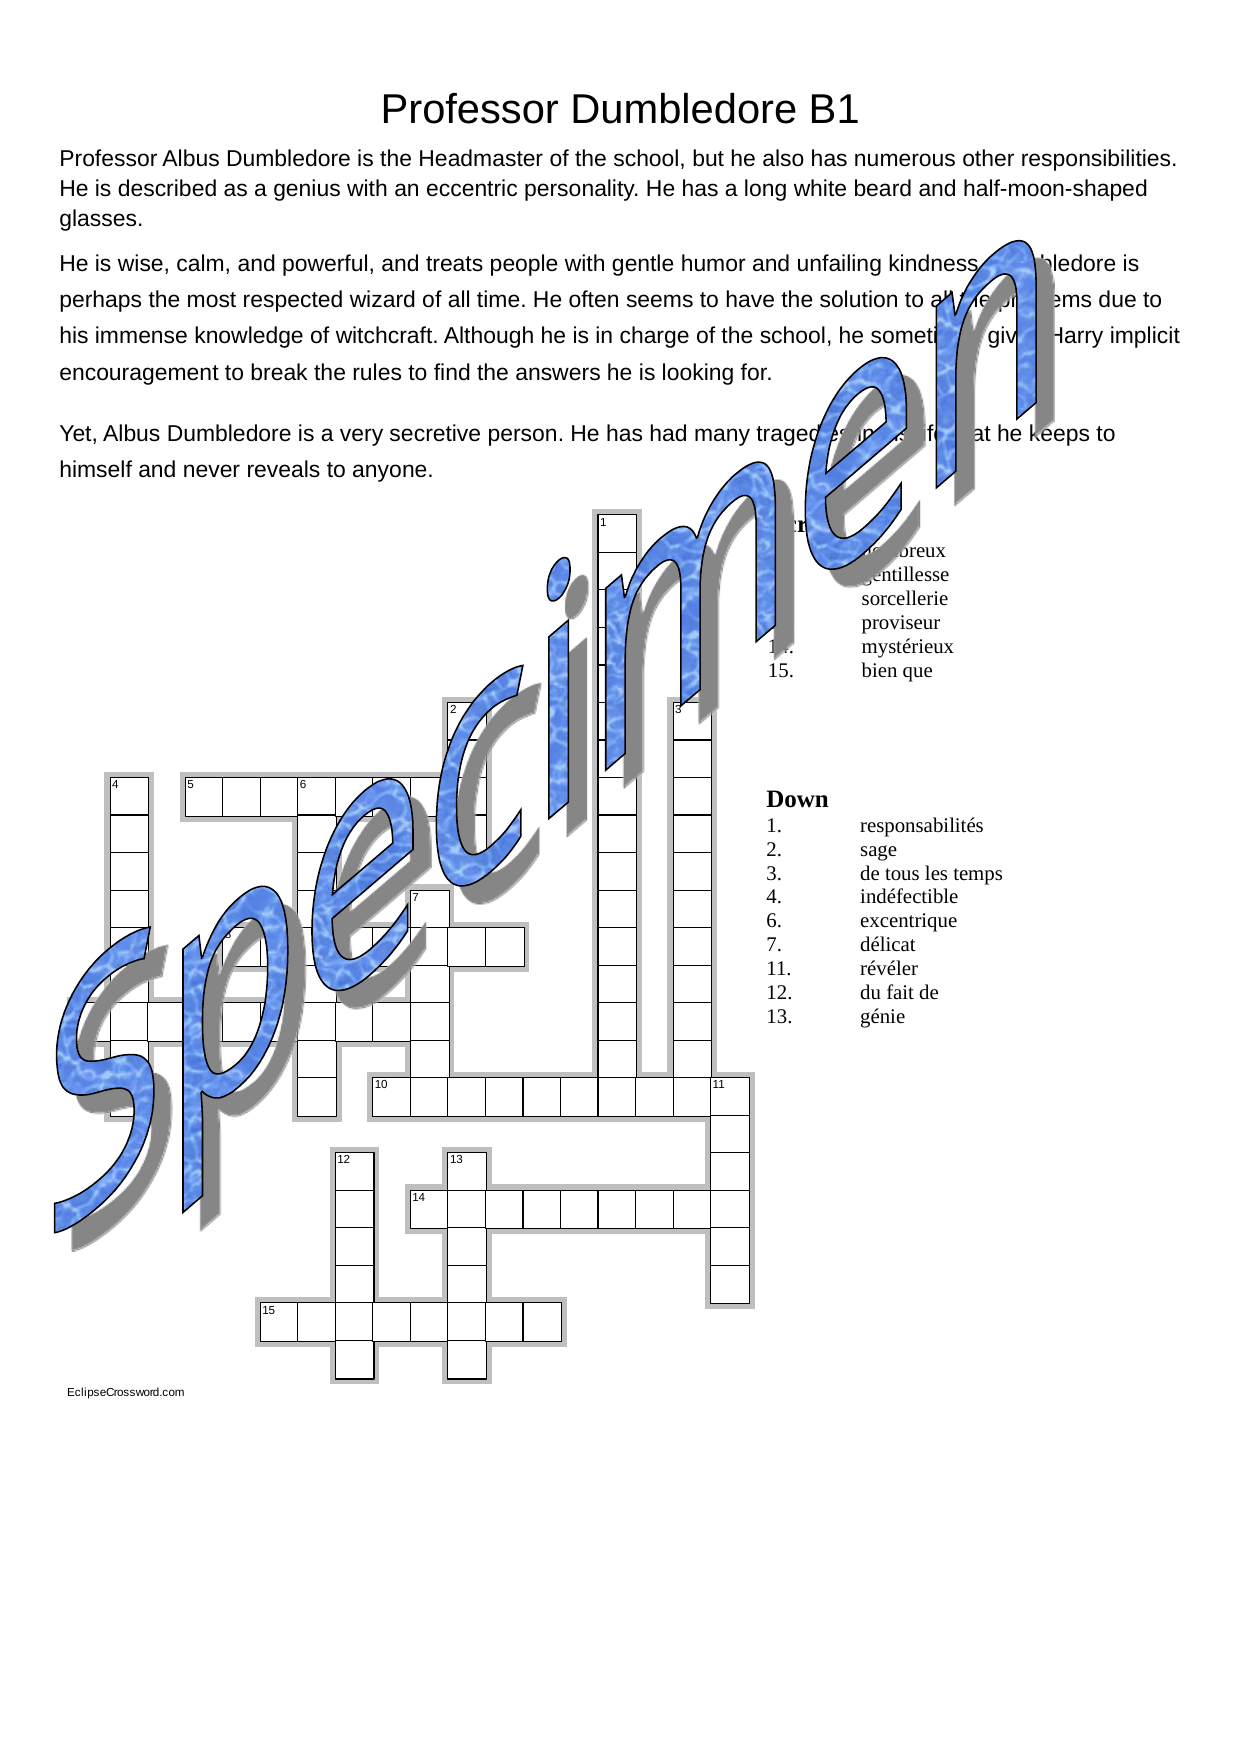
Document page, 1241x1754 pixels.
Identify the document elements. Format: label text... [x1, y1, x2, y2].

picture [56, 929, 153, 1231]
text Professor Albus Dumbledore is the Headmaster of the school, but he also has numerous other responsibilities. He is described as a genius with an eccentric personality. He has a long white beard and half-moon-shaped glasses. [59, 144, 1181, 231]
text He is wise, calm, and powerful, and treats people with gentle humor and unfailing kindness. Dumbledore is perhaps the most respected wizard of all time. He often seems to have the solution to all the problems due to his immense knowledge of witchcraft. Although he is in charge of the school, he sometimes gives Harry implicit encouragement to break the rules to find the answers he is looking for. [59, 250, 995, 385]
picture [938, 242, 1035, 484]
picture [549, 559, 569, 600]
picture [438, 667, 521, 885]
picture [807, 359, 905, 568]
text Yet, Albus Dumbledore is a very secretive person. He has had many tragedies in his life that he keeps to himself and never reveals to anyone. [977, 420, 1181, 483]
picture [313, 780, 412, 989]
picture [184, 888, 287, 1209]
subtitle Professor Dumbledore B1 [59, 84, 1181, 132]
text Yet, Albus Dumbledore is a very secretive person. He has had many tragedies in his life that he keeps to himself and never reveals to anyone. [886, 420, 935, 483]
picture [607, 463, 774, 767]
text He is wise, calm, and powerful, and treats people with gentle humor and unfailing kindness. Dumbledore is perhaps the most respected wizard of all time. He often seems to have the solution to all the problems due to his immense knowledge of witchcraft. Although he is in charge of the school, he sometimes gives Harry implicit encouragement to break the rules to find the answers he is looking for. [1033, 250, 1181, 385]
picture [550, 624, 567, 815]
text Yet, Albus Dumbledore is a very secretive person. He has had many tragedies in his life that he keeps to himself and never reveals to anyone. [59, 420, 821, 483]
